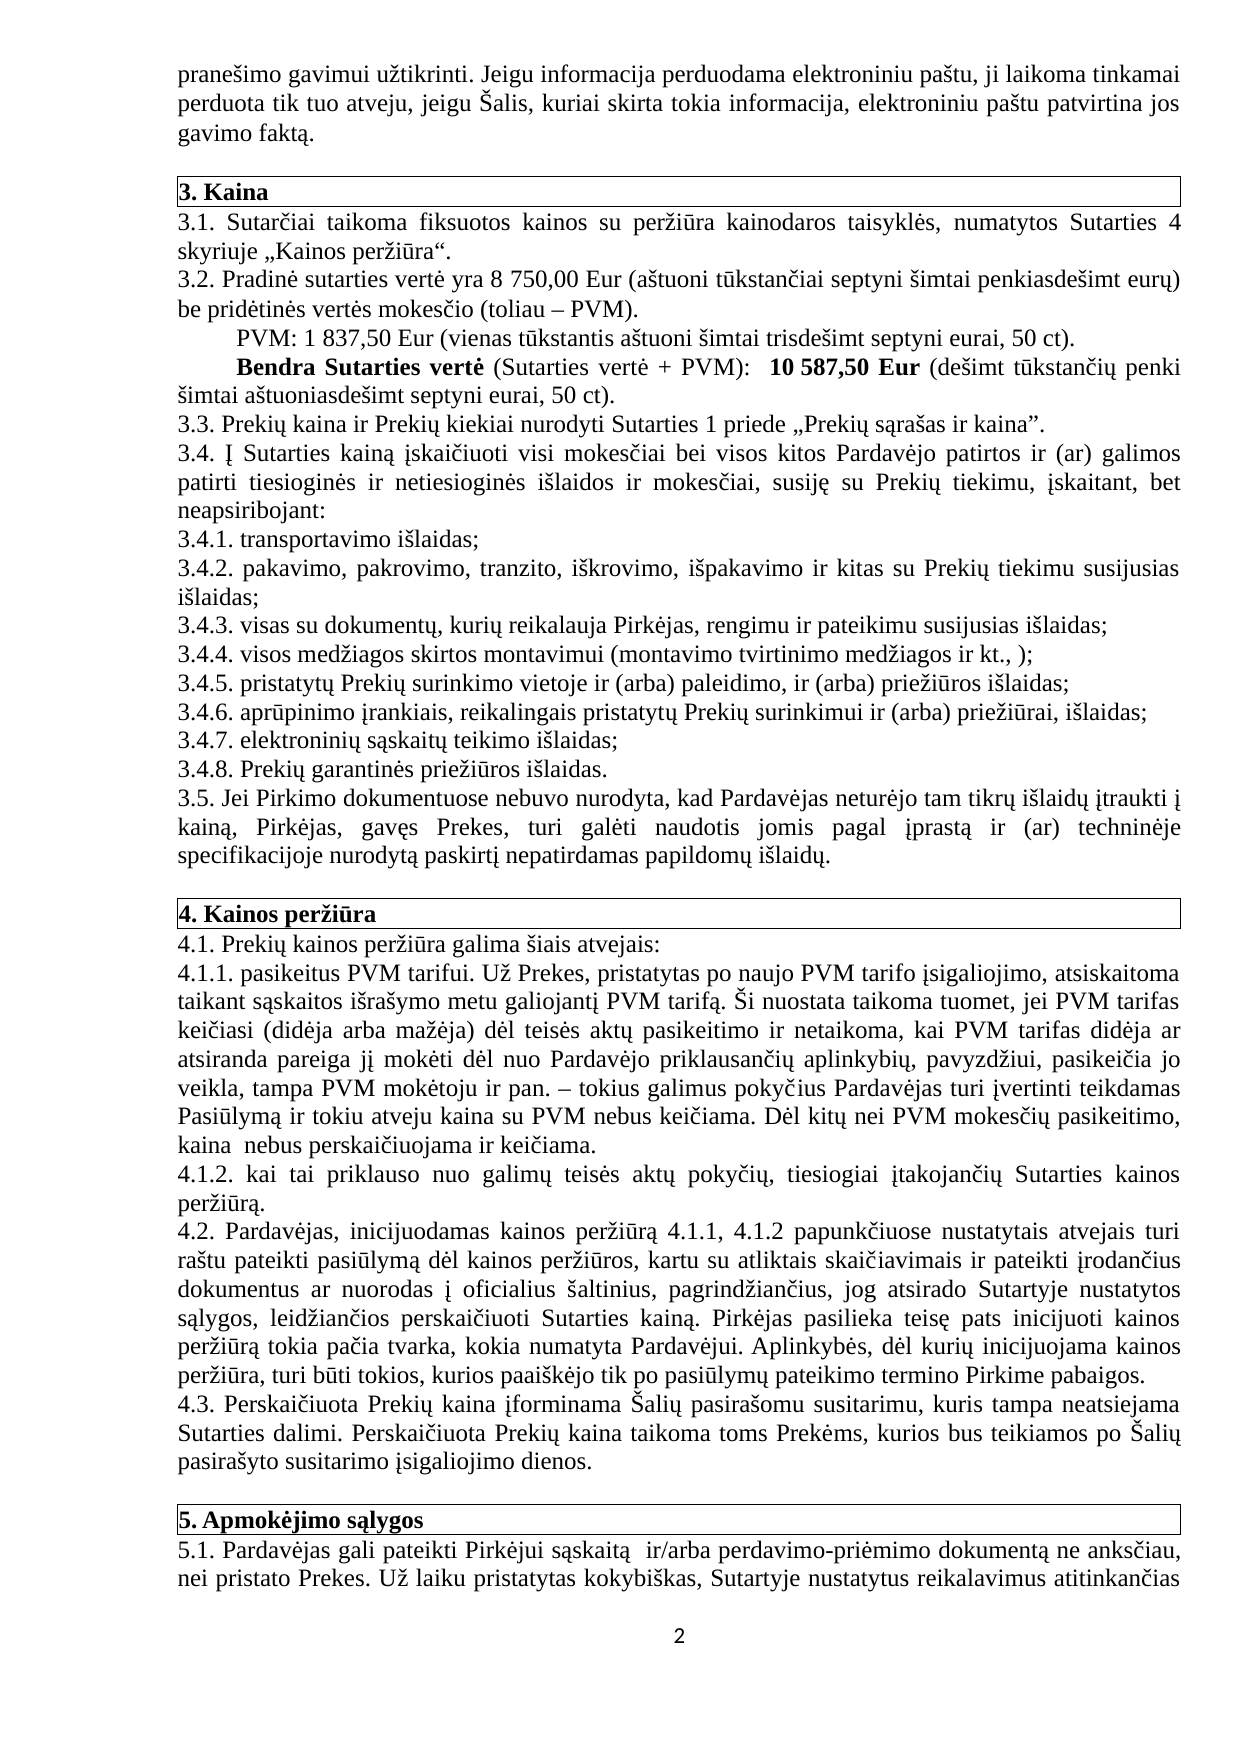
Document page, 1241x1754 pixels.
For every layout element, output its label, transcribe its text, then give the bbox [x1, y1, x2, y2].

text 3.3. Prekių kaina ir Prekių kiekiai nurodyti Sutarties 1 priede „Prekių sąrašas ir kaina”. [177, 409, 1181, 438]
text 4.1.1. pasikeitus PVM tarifui. Už Prekes, pristatytas po naujo PVM tarifo įsigaliojimo, atsiskaitoma taikant sąskaitos išrašymo metu galiojantį PVM tarifą. Ši nuostata taikoma tuomet, jei PVM tarifas keičiasi (didėja arba mažėja) dėl teisės aktų pasikeitimo ir netaikoma, kai PVM tarifas didėja ar atsiranda pareiga jį mokėti dėl nuo Pardavėjo priklausančių aplinkybių, pavyzdžiui, pasikeičia jo veikla, tampa PVM mokėtoju ir pan. – tokius galimus pokyčius Pardavėjas turi įvertinti teikdamas Pasiūlymą ir tokiu atveju kaina su PVM nebus keičiama. Dėl kitų nei PVM mokesčių pasikeitimo, kaina nebus perskaičiuojama ir keičiama. [177, 958, 1181, 1159]
text 3.4.6. aprūpinimo įrankiais, reikalingais pristatytų Prekių surinkimui ir (arba) priežiūrai, išlaidas; [177, 697, 1181, 726]
text 4.2. Pardavėjas, inicijuodamas kainos peržiūrą 4.1.1, 4.1.2 papunkčiuose nustatytais atvejais turi raštu pateikti pasiūlymą dėl kainos peržiūros, kartu su atliktais skaičiavimais ir pateikti įrodančius dokumentus ar nuorodas į oficialius šaltinius, pagrindžiančius, jog atsirado Sutartyje nustatytos sąlygos, leidžiančios perskaičiuoti Sutarties kainą. Pirkėjas pasilieka teisę pats inicijuoti kainos peržiūrą tokia pačia tvarka, kokia numatyta Pardavėjui. Aplinkybės, dėl kurių inicijuojama kainos peržiūra, turi būti tokios, kurios paaiškėjo tik po pasiūlymų pateikimo termino Pirkime pabaigos. [177, 1216, 1181, 1389]
text 3.4.1. transportavimo išlaidas; [177, 524, 1181, 553]
text 3.4. Į Sutarties kainą įskaičiuoti visi mokesčiai bei visos kitos Pardavėjo patirtos ir (ar) galimos patirti tiesioginės ir netiesioginės išlaidos ir mokesčiai, susiję su Prekių tiekimu, įskaitant, bet neapsiribojant: [177, 438, 1181, 524]
text 3.4.3. visas su dokumentų, kurių reikalauja Pirkėjas, rengimu ir pateikimu susijusias išlaidas; [177, 611, 1181, 639]
text 3.4.8. Prekių garantinės priežiūros išlaidas. [177, 754, 1181, 783]
text 4.1. Prekių kainos peržiūra galima šiais atvejais: [177, 929, 1181, 958]
text PVM: 1 837,50 Eur (vienas tūkstantis aštuoni šimtai trisdešimt septyni eurai, 50 ct). [177, 323, 1181, 352]
text 3.4.2. pakavimo, pakrovimo, tranzito, iškrovimo, išpakavimo ir kitas su Prekių tiekimu susijusias išlaidas; [177, 553, 1181, 611]
text 4. Kainos peržiūra [178, 899, 1180, 928]
text 3.2. Pradinė sutarties vertė yra 8 750,00 Eur (aštuoni tūkstančiai septyni šimtai penkiasdešimt eurų) be pridėtinės vertės mokesčio (toliau – PVM). [177, 264, 1181, 322]
text 3.1. Sutarčiai taikoma fiksuotos kainos su peržiūra kainodaros taisyklės, numatytos Sutarties 4 skyriuje „Kainos peržiūra“. [177, 207, 1181, 264]
text pranešimo gavimui užtikrinti. Jeigu informacija perduodama elektroniniu paštu, ji laikoma tinkamai perduota tik tuo atveju, jeigu Šalis, kuriai skirta tokia informacija, elektroniniu paštu patvirtina jos gavimo faktą. [177, 59, 1181, 146]
text 3.4.5. pristatytų Prekių surinkimo vietoje ir (arba) paleidimo, ir (arba) priežiūros išlaidas; [177, 668, 1181, 697]
text 4.1.2. kai tai priklauso nuo galimų teisės aktų pokyčių, tiesiogiai įtakojančių Sutarties kainos peržiūrą. [177, 1159, 1181, 1216]
text 5. Apmokėjimo sąlygos [178, 1505, 1180, 1534]
text 3.5. Jei Pirkimo dokumentuose nebuvo nurodyta, kad Pardavėjas neturėjo tam tikrų išlaidų įtraukti į kainą, Pirkėjas, gavęs Prekes, turi galėti naudotis jomis pagal įprastą ir (ar) techninėje specifikacijoje nurodytą paskirtį nepatirdamas papildomų išlaidų. [177, 783, 1181, 869]
text 4.3. Perskaičiuota Prekių kaina įforminama Šalių pasirašomu susitarimu, kuris tampa neatsiejama Sutarties dalimi. Perskaičiuota Prekių kaina taikoma toms Prekėms, kurios bus teikiamos po Šalių pasirašyto susitarimo įsigaliojimo dienos. [177, 1389, 1181, 1475]
text 3.4.4. visos medžiagos skirtos montavimui (montavimo tvirtinimo medžiagos ir kt., ); [177, 639, 1181, 668]
text 3.4.7. elektroninių sąskaitų teikimo išlaidas; [177, 726, 1181, 754]
text 5.1. Pardavėjas gali pateikti Pirkėjui sąskaitą ir/arba perdavimo-priėmimo dokumentą ne anksčiau, nei pristato Prekes. Už laiku pristatytas kokybiškas, Sutartyje nustatytus reikalavimus atitinkančias [177, 1535, 1181, 1592]
text Bendra Sutarties vertė (Sutarties vertė + PVM): 10 587,50 Eur (dešimt tūkstančių penki šimtai aštuoniasdešimt septyni eurai, 50 ct). [177, 352, 1181, 409]
text 3. Kaina [178, 177, 1180, 206]
